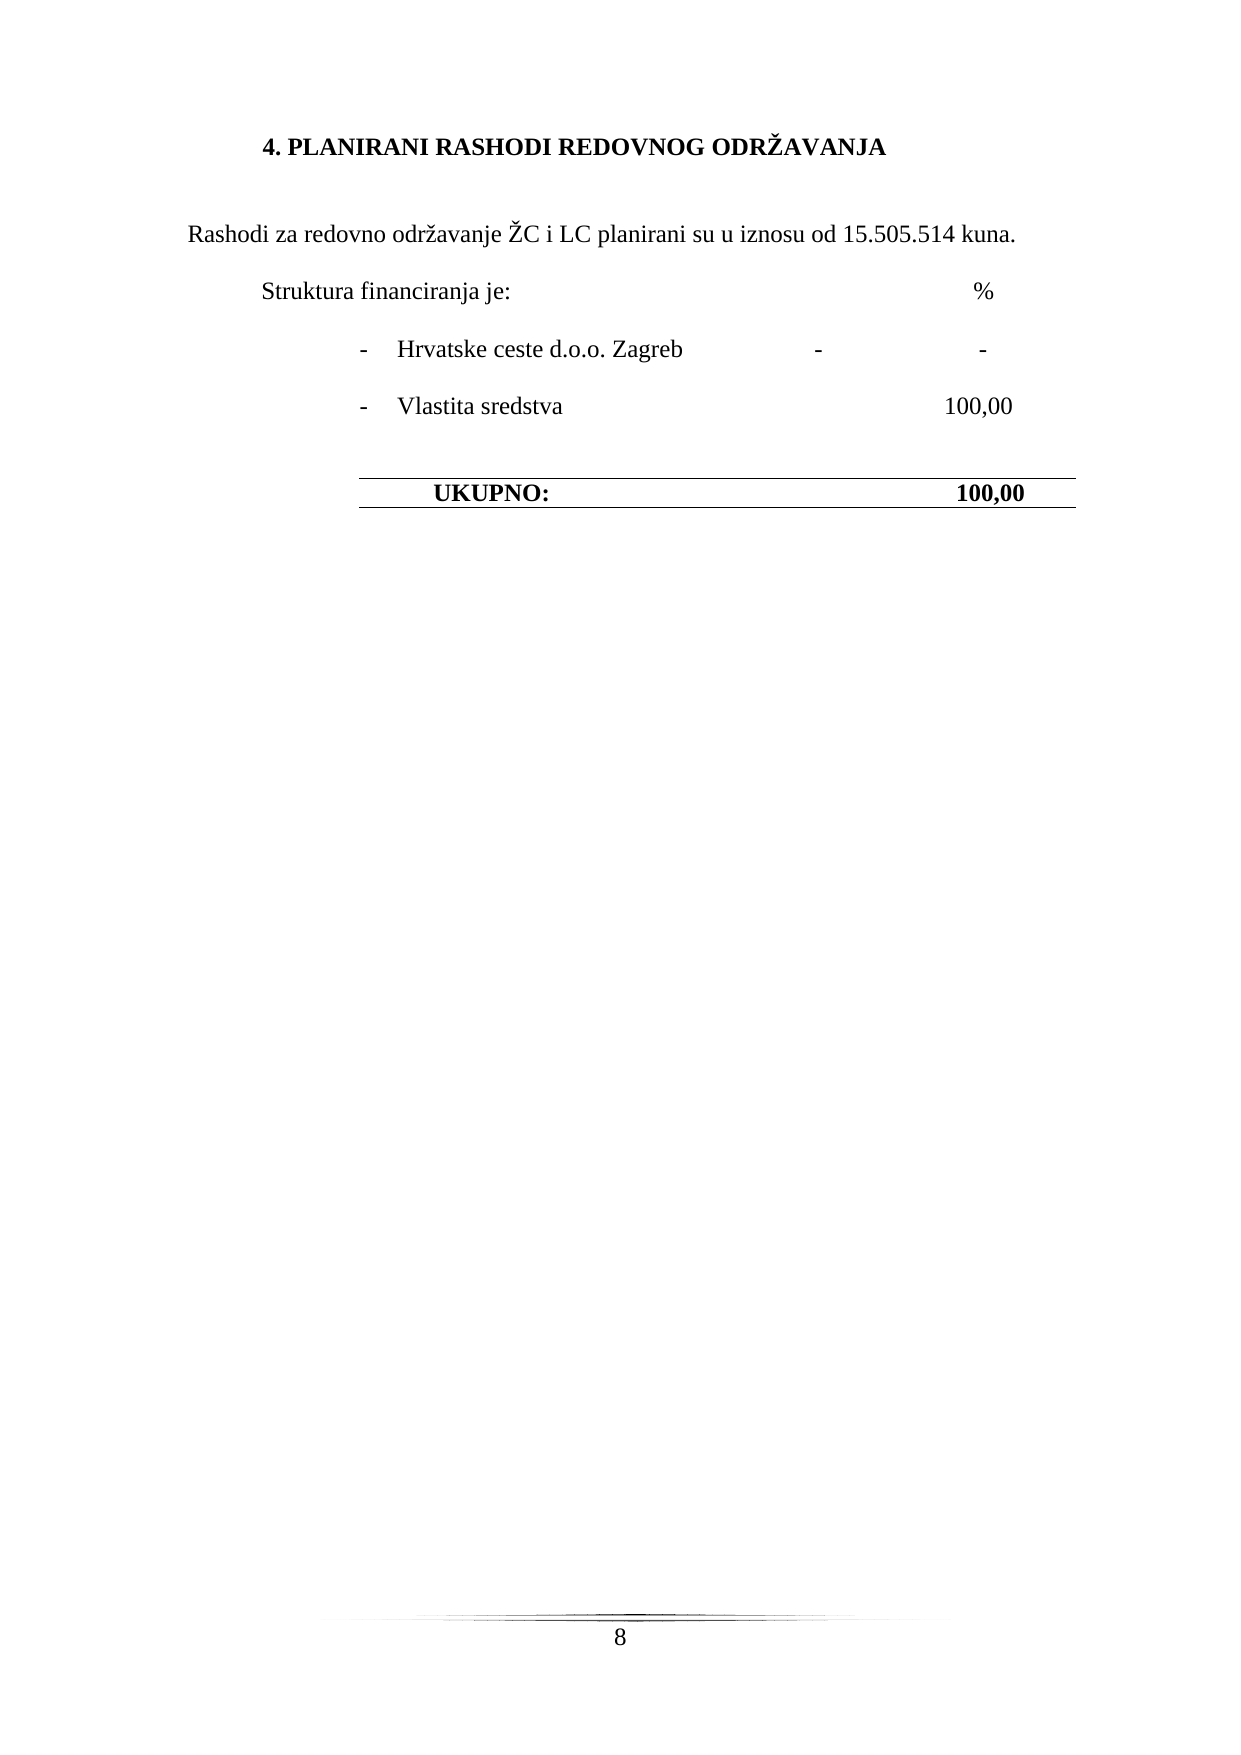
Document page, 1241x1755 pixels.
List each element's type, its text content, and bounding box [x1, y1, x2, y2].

text Rashodi za redovno održavanje ŽC i LC planirani su u iznosu od 15.505.514 kuna. [187, 219, 1053, 247]
list Vlastita sredstva 100,00 [359, 391, 1053, 420]
text Struktura financiranja je: % [187, 276, 1053, 305]
table_header UKUPNO: 100,00 [359, 479, 1076, 507]
text 4. PLANIRANI RASHODI REDOVNOG ODRŽAVANJA [262, 132, 1053, 161]
list Hrvatske ceste d.o.o. Zagreb - - [359, 334, 1053, 362]
